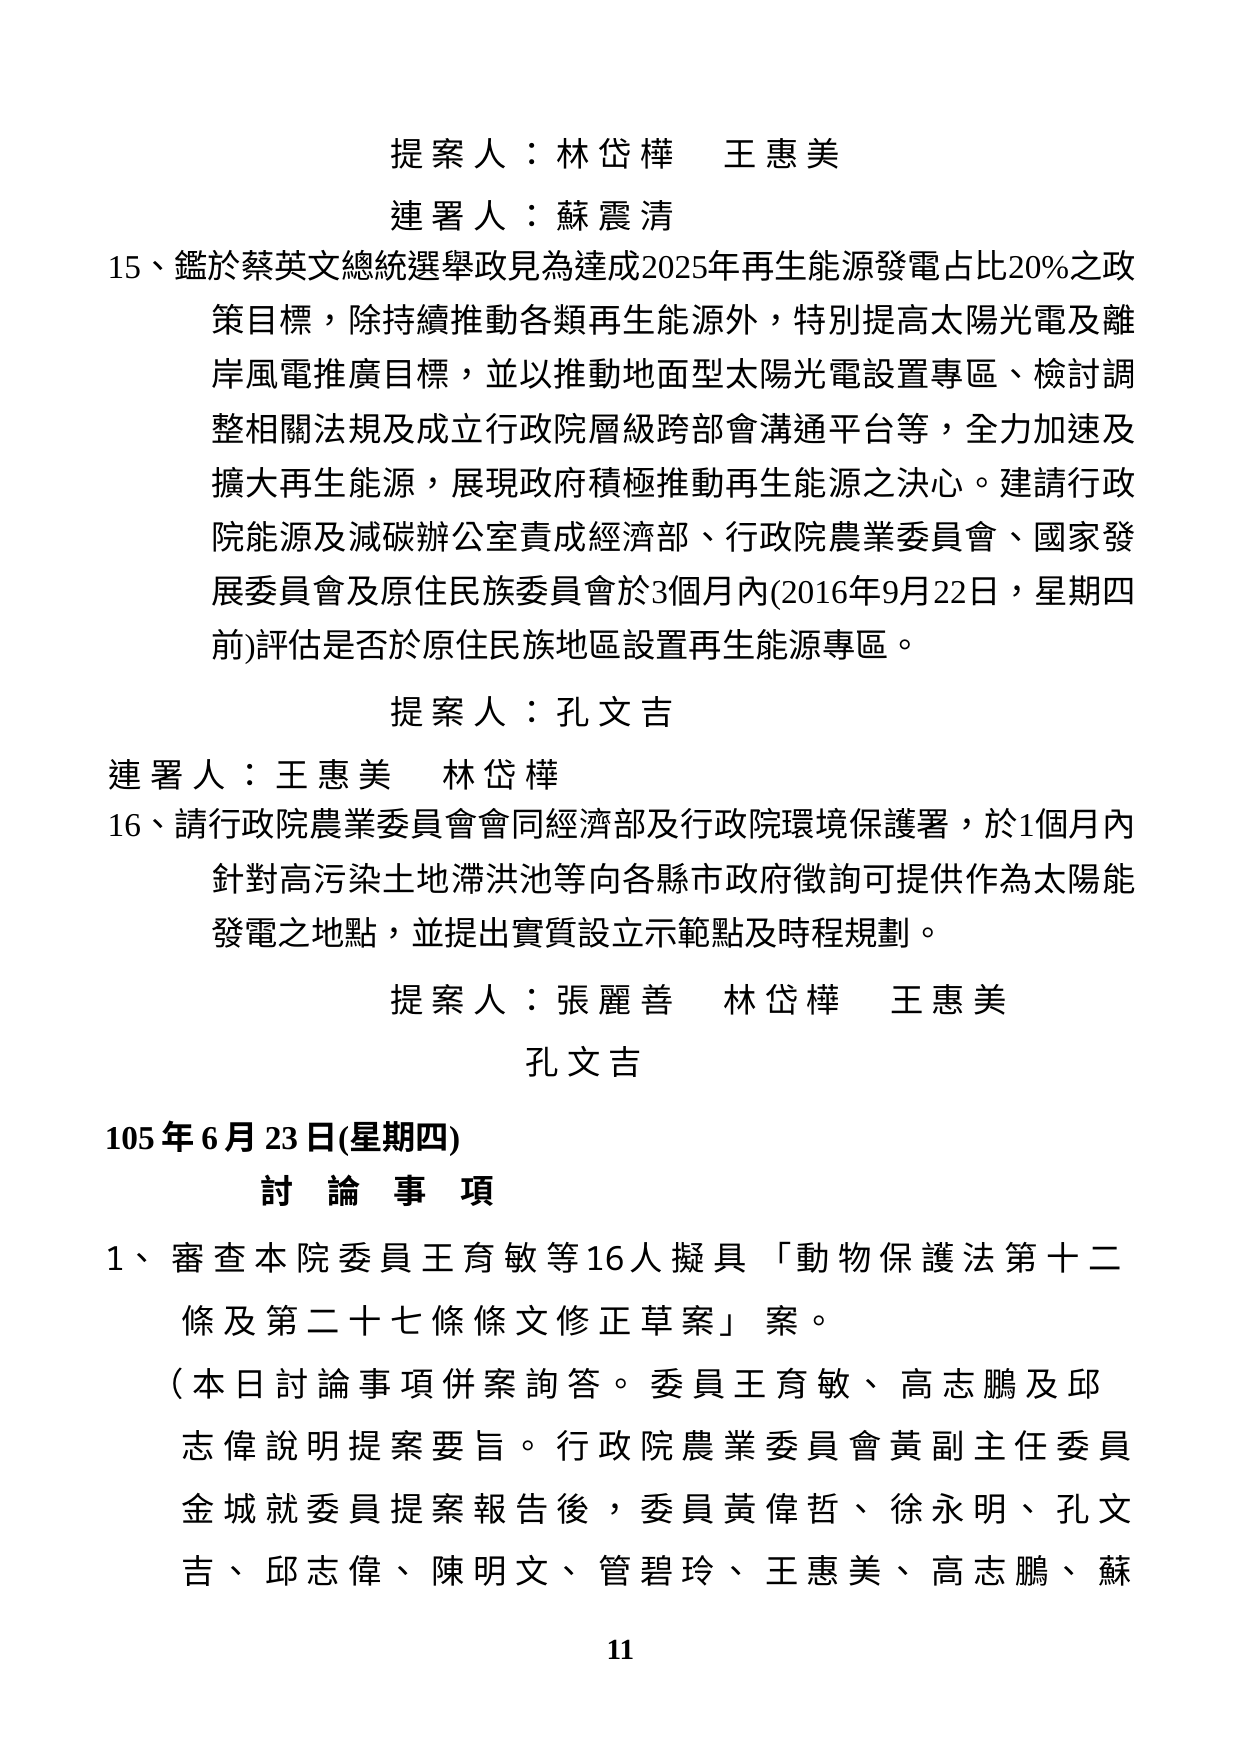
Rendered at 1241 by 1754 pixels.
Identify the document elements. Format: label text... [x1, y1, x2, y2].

list 請行政院農業委員會會同經濟部及行政院環境保護署，於1個月內針對高污染土地滯洪池等向各縣市政府徵詢可提供作為太陽能發電之地點，並提出實質設立示範點及時程規劃。 [107, 793, 1136, 956]
text （本日討論事項併案詢答。委員王育敏、高志鵬及邱志偉說明提案要旨。行政院農業委員會黃副主任委員金城就委員提案報告後，委員黃偉哲、徐永明、孔文吉、邱志偉、陳明文、管碧玲、王惠美、高志鵬、蘇震清、鍾佳濱、廖國棟、王育敏、徐榛蔚及林岱樺等14人提出質詢，均由行政院農業委員會黃副主任委員金城、法務部羅參事建勛暨相關人員即席答復。登記發言委員除不在場者外，其餘均已發言完畢，詢答結束。委員張麗善、邱議瑩、林岱樺、姚文智、蔡培慧、徐榛蔚及莊瑞雄所提書面質詢列入紀錄，刊登公報。書面質詢和未及答復部分請相關單位於1週內以書面答復並副知本會；委員質詢中要求提供之資料，請提供予本會全體委員。） [144, 1340, 1136, 1590]
text 提案人：孔文吉 [381, 668, 1066, 731]
text 提案人：張麗善 林岱樺 王惠美 孔文吉 [381, 956, 1066, 1081]
text 105年6月23日(星期四) [104, 1106, 1136, 1161]
text 連署人：王惠美 林岱樺 [104, 731, 1032, 793]
list 審查本院委員王育敏等16人擬具「動物保護法第十二條及第二十七條條文修正草案」案。 [104, 1215, 1136, 1340]
text 連署人：蘇震清 [381, 173, 1066, 235]
text 提案人：林岱樺 王惠美 [381, 110, 1066, 173]
list 鑑於蔡英文總統選舉政見為達成2025年再生能源發電占比20%之政策目標，除持續推動各類再生能源外，特別提高太陽光電及離岸風電推廣目標，並以推動地面型太陽光電設置專區、檢討調整相關法規及成立行政院層級跨部會溝通平台等，全力加速及擴大再生能源，展現政府積極推動再生能源之決心。建請行政院能源及減碳辦公室責成經濟部、行政院農業委員會、國家發展委員會及原住民族委員會於3個月內(2016年9月22日，星期四前)評估是否於原住民族地區設置再生能源專區。 [107, 235, 1136, 668]
text 討 論 事 項 [104, 1161, 1136, 1215]
